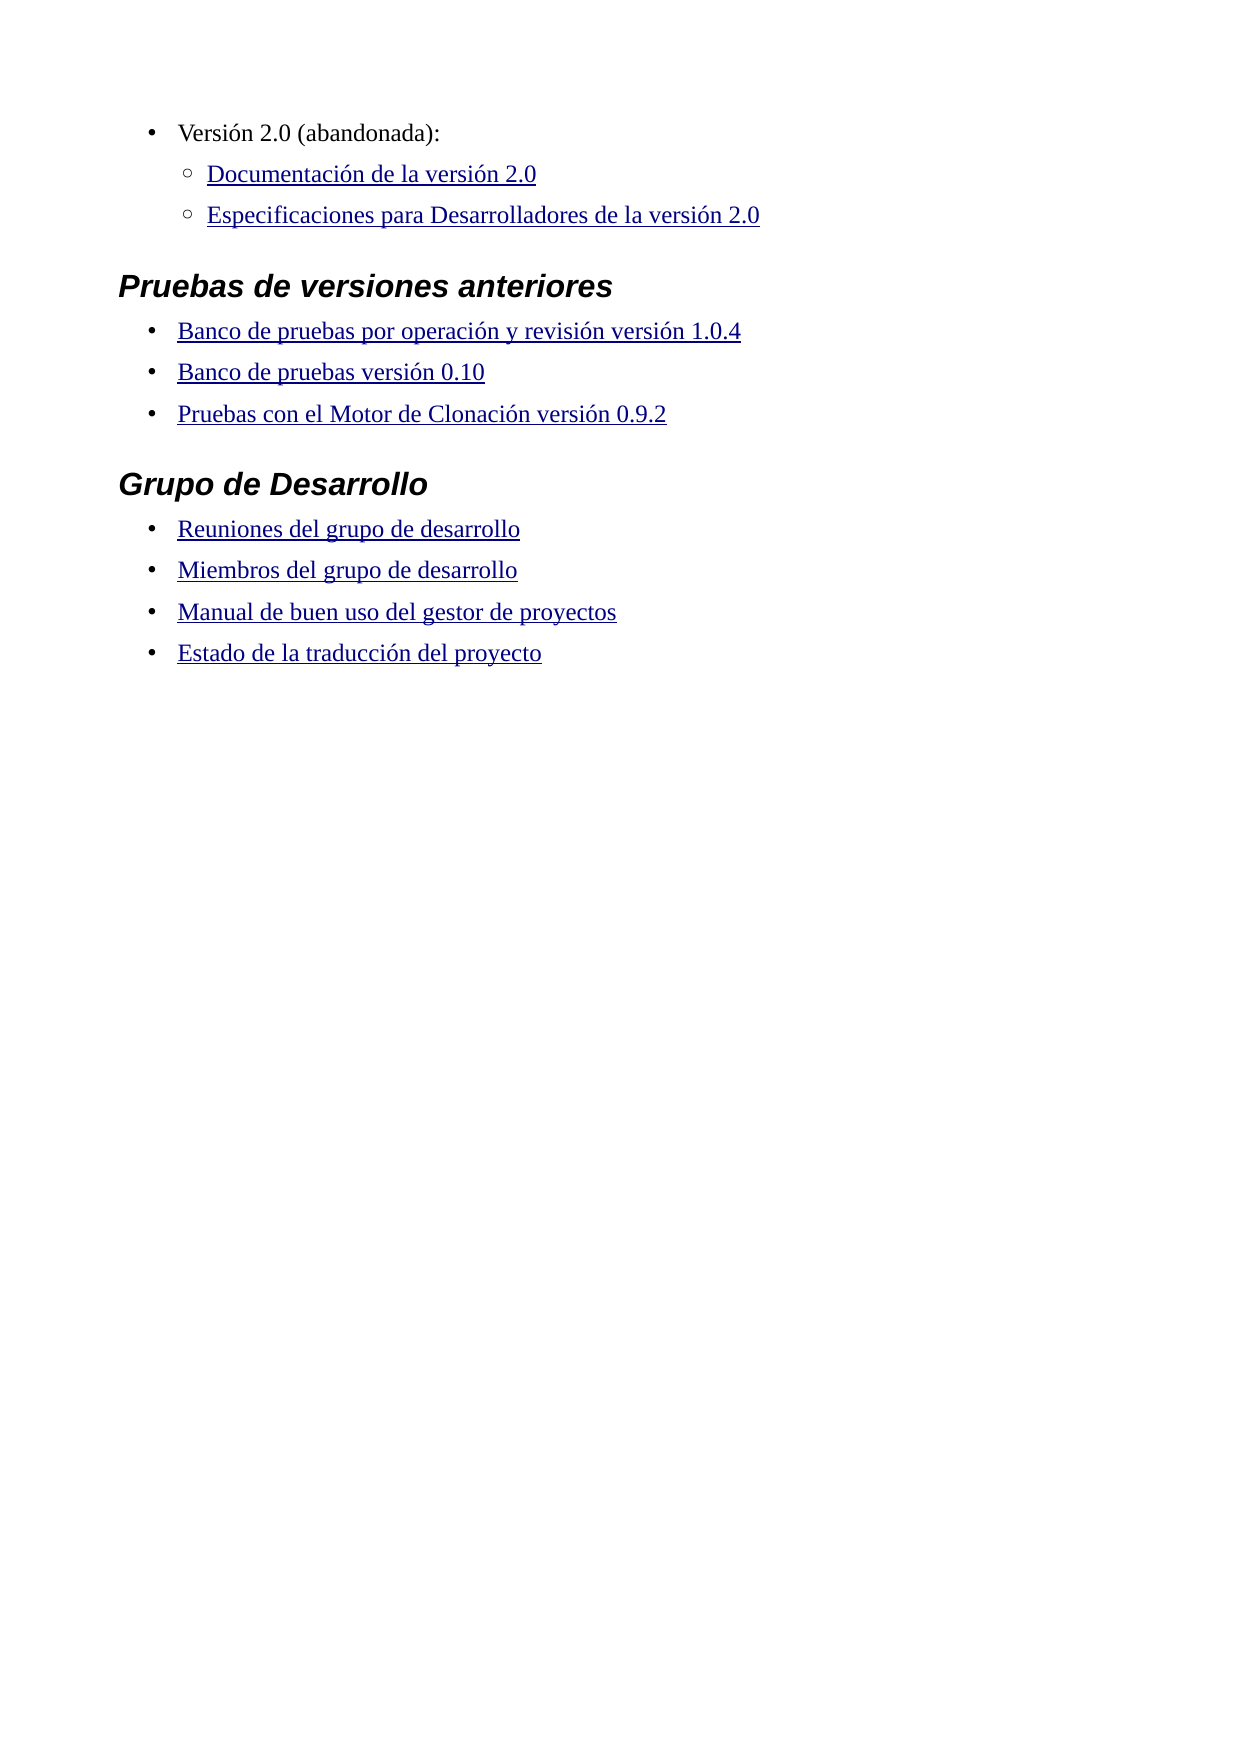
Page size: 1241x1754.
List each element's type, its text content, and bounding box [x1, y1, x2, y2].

list Estado de la traducción del proyecto [148, 638, 1122, 667]
list Documentación de la versión 2.0 [177, 159, 1122, 188]
list Banco de pruebas versión 0.10 [148, 357, 1122, 386]
list Manual de buen uso del gestor de proyectos [148, 597, 1122, 626]
list Especificaciones para Desarrolladores de la versión 2.0 [177, 201, 1122, 229]
list Miembros del grupo de desarrollo [148, 556, 1122, 584]
list Banco de pruebas por operación y revisión versión 1.0.4 [148, 316, 1122, 345]
list Versión 2.0 (abandonada): [148, 118, 1122, 147]
subtitle Pruebas de versiones anteriores [118, 267, 1122, 304]
list Reuniones del grupo de desarrollo [148, 514, 1122, 543]
list Pruebas con el Motor de Clonación versión 0.9.2 [148, 399, 1122, 427]
subtitle Grupo de Desarrollo [118, 465, 1122, 502]
